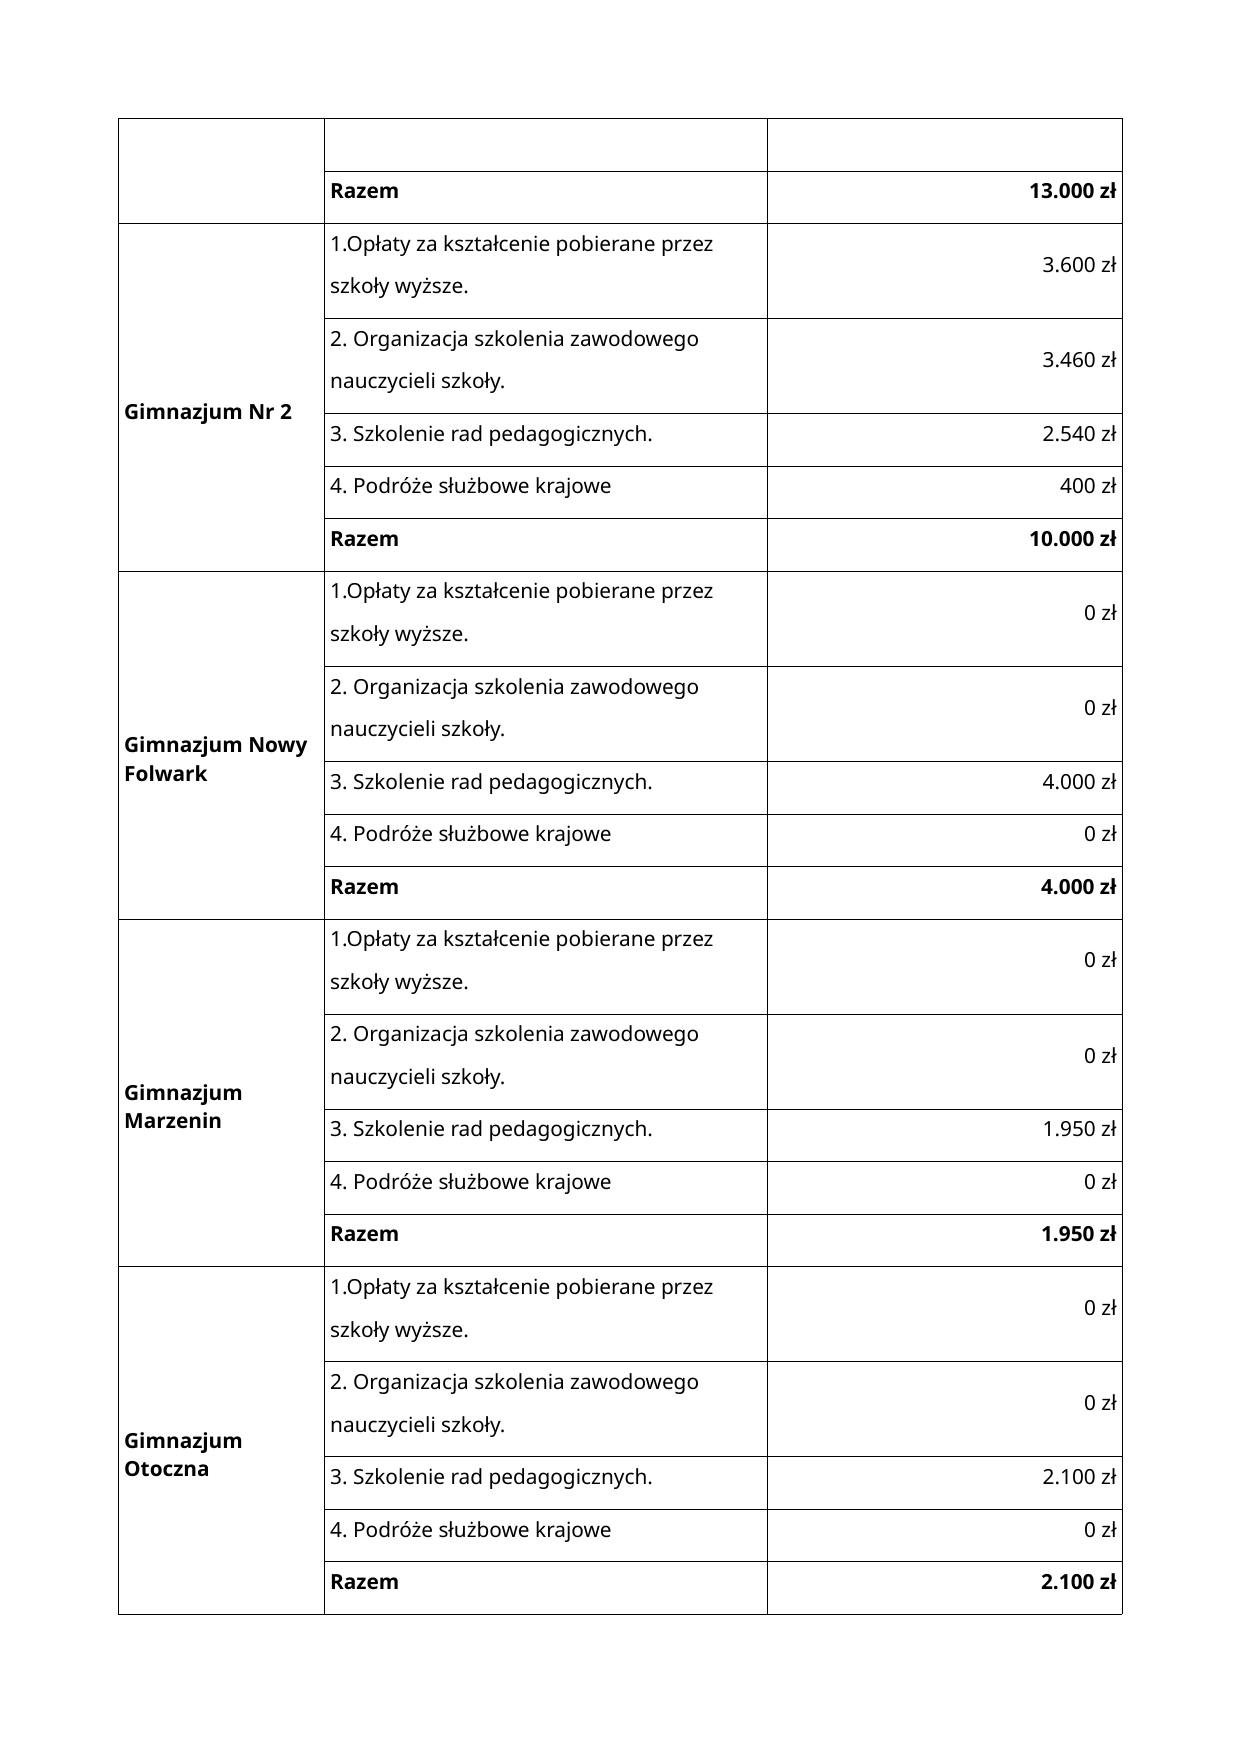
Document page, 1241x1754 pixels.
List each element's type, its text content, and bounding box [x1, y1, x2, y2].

table_cell 4. Podróże służbowe krajowe [325, 1510, 767, 1561]
table_cell 0 zł [768, 572, 1122, 666]
table_cell 4. Podróże służbowe krajowe [325, 467, 767, 518]
table_cell Razem [325, 172, 767, 223]
table_cell 2. Organizacja szkolenia zawodowego nauczycieli szkoły. [325, 319, 767, 413]
table_cell [119, 119, 324, 223]
table_cell 1.950 zł [768, 1215, 1122, 1266]
table_cell 10.000 zł [768, 519, 1122, 571]
table_cell 1.Opłaty za kształcenie pobierane przez szkoły wyższe. [325, 920, 767, 1014]
table_cell Gimnazjum Marzenin [119, 920, 324, 1266]
table_cell 1.Opłaty za kształcenie pobierane przez szkoły wyższe. [325, 1267, 767, 1361]
table_cell 1.Opłaty za kształcenie pobierane przez szkoły wyższe. [325, 224, 767, 318]
table_cell 3. Szkolenie rad pedagogicznych. [325, 1110, 767, 1161]
table_cell 0 zł [768, 1510, 1122, 1561]
table_cell 3.460 zł [768, 319, 1122, 413]
table_cell Razem [325, 867, 767, 918]
table_cell 3.600 zł [768, 224, 1122, 318]
table_cell 4. Podróże służbowe krajowe [325, 1162, 767, 1214]
table_cell 2. Organizacja szkolenia zawodowego nauczycieli szkoły. [325, 667, 767, 761]
table_cell 400 zł [768, 467, 1122, 518]
table_cell 1.Opłaty za kształcenie pobierane przez szkoły wyższe. [325, 572, 767, 666]
table_cell 2. Organizacja szkolenia zawodowego nauczycieli szkoły. [325, 1015, 767, 1109]
table_cell 0 zł [768, 1015, 1122, 1109]
table_cell 0 zł [768, 815, 1122, 866]
table_cell Gimnazjum Otoczna [119, 1267, 324, 1614]
table_cell 3. Szkolenie rad pedagogicznych. [325, 414, 767, 466]
table_cell 3. Szkolenie rad pedagogicznych. [325, 1457, 767, 1509]
table_cell Gimnazjum Nr 2 [119, 224, 324, 571]
table_cell 4.000 zł [768, 762, 1122, 813]
table_cell 2.540 zł [768, 414, 1122, 466]
table_cell 0 zł [768, 667, 1122, 761]
table_cell [325, 119, 767, 171]
table_cell Razem [325, 1562, 767, 1614]
table_cell 2.100 zł [768, 1562, 1122, 1614]
table_cell 0 zł [768, 920, 1122, 1014]
table_cell 0 zł [768, 1162, 1122, 1214]
table_cell Razem [325, 519, 767, 571]
table_cell 4. Podróże służbowe krajowe [325, 815, 767, 866]
table_cell [768, 119, 1122, 171]
table_cell Gimnazjum Nowy Folwark [119, 572, 324, 918]
table_cell 1.950 zł [768, 1110, 1122, 1161]
table_cell 0 zł [768, 1362, 1122, 1456]
table_cell 3. Szkolenie rad pedagogicznych. [325, 762, 767, 813]
table_cell 2.100 zł [768, 1457, 1122, 1509]
table_cell 2. Organizacja szkolenia zawodowego nauczycieli szkoły. [325, 1362, 767, 1456]
table_cell 4.000 zł [768, 867, 1122, 918]
table_cell 0 zł [768, 1267, 1122, 1361]
table_cell Razem [325, 1215, 767, 1266]
table_cell 13.000 zł [768, 172, 1122, 223]
